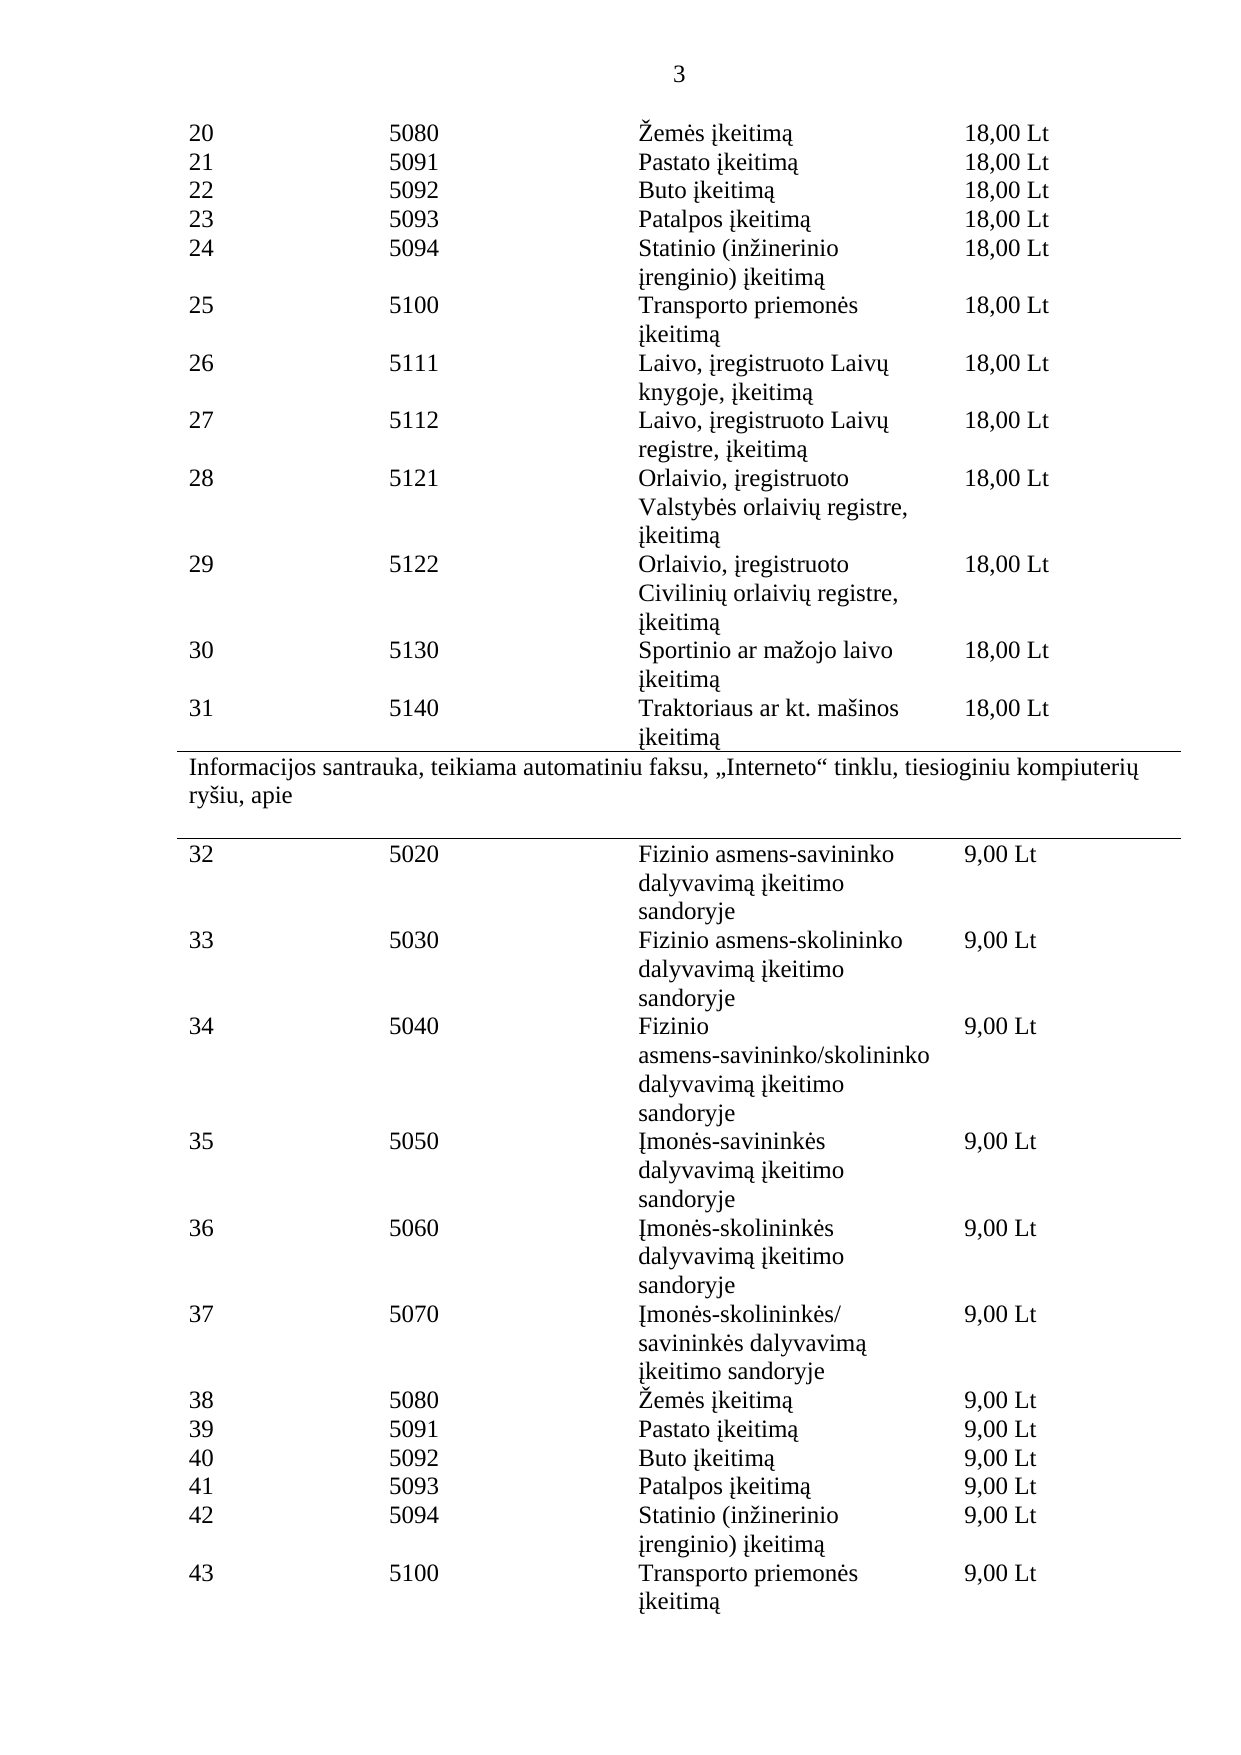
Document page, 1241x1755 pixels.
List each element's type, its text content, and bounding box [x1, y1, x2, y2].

table_cell Patalpos įkeitimą [627, 204, 953, 233]
table_cell Buto įkeitimą [627, 176, 953, 204]
table_cell 32 [177, 839, 378, 925]
table_cell 5091 [378, 147, 627, 176]
table_cell 9,00 Lt [953, 1213, 1181, 1299]
table_cell 34 [177, 1011, 378, 1126]
table_cell Fizinio asmens-skolininko dalyvavimą įkeitimo sandoryje [627, 925, 953, 1011]
table_cell 31 [177, 693, 378, 751]
table_cell 36 [177, 1213, 378, 1299]
table_cell 9,00 Lt [953, 1558, 1181, 1615]
table_cell Traktoriaus ar kt. mašinos įkeitimą [627, 693, 953, 751]
table_cell 5070 [378, 1299, 627, 1385]
table_cell 9,00 Lt [953, 1385, 1181, 1414]
table_cell 41 [177, 1471, 378, 1500]
table_cell 5094 [378, 1500, 627, 1558]
table_cell 5122 [378, 549, 627, 636]
table_cell 5094 [378, 233, 627, 291]
table_cell 27 [177, 406, 378, 463]
table_cell 9,00 Lt [953, 839, 1181, 925]
table_cell 26 [177, 348, 378, 406]
table_cell Įmonės-savininkės dalyvavimą įkeitimo sandoryje [627, 1126, 953, 1213]
table_cell Informacijos santrauka, teikiama automatiniu faksu, „Interneto“ tinklu, tiesioginiu kompiuterių ryšiu, apie [177, 752, 1181, 838]
table_cell 5040 [378, 1011, 627, 1126]
table_cell 5060 [378, 1213, 627, 1299]
table_cell 40 [177, 1443, 378, 1471]
table_cell Sportinio ar mažojo laivo įkeitimą [627, 636, 953, 693]
table_cell Pastato įkeitimą [627, 147, 953, 176]
table_cell 18,00 Lt [953, 636, 1181, 693]
table_cell 5091 [378, 1414, 627, 1443]
table_cell 18,00 Lt [953, 147, 1181, 176]
table_cell 5111 [378, 348, 627, 406]
table_cell 5121 [378, 463, 627, 549]
table_cell Įmonės-skolininkės/savininkės dalyvavimą įkeitimo sandoryje [627, 1299, 953, 1385]
table_cell 9,00 Lt [953, 1126, 1181, 1213]
table_cell Transporto priemonės įkeitimą [627, 1558, 953, 1615]
table_cell Transporto priemonės įkeitimą [627, 291, 953, 348]
table_cell 29 [177, 549, 378, 636]
table_cell Fizinio asmens-savininko/skolininko dalyvavimą įkeitimo sandoryje [627, 1011, 953, 1126]
table_cell Pastato įkeitimą [627, 1414, 953, 1443]
table_cell 20 [177, 118, 378, 147]
table_cell 9,00 Lt [953, 925, 1181, 1011]
table_cell 30 [177, 636, 378, 693]
table_cell 22 [177, 176, 378, 204]
table_cell 9,00 Lt [953, 1299, 1181, 1385]
table_cell 9,00 Lt [953, 1500, 1181, 1558]
table_cell 23 [177, 204, 378, 233]
table_cell 5112 [378, 406, 627, 463]
table_cell 18,00 Lt [953, 291, 1181, 348]
table_cell Orlaivio, įregistruoto Valstybės orlaivių registre, įkeitimą [627, 463, 953, 549]
table_cell 21 [177, 147, 378, 176]
table_cell Statinio (inžinerinio įrenginio) įkeitimą [627, 1500, 953, 1558]
table_cell 18,00 Lt [953, 118, 1181, 147]
table_cell Laivo, įregistruoto Laivų registre, įkeitimą [627, 406, 953, 463]
table_cell 5100 [378, 1558, 627, 1615]
table_cell 9,00 Lt [953, 1011, 1181, 1126]
table_cell 5093 [378, 204, 627, 233]
table_cell 18,00 Lt [953, 176, 1181, 204]
table_cell 9,00 Lt [953, 1471, 1181, 1500]
table_cell 18,00 Lt [953, 348, 1181, 406]
table_cell 5092 [378, 1443, 627, 1471]
table_cell 37 [177, 1299, 378, 1385]
table_cell 5080 [378, 1385, 627, 1414]
table_cell 35 [177, 1126, 378, 1213]
table_cell 5050 [378, 1126, 627, 1213]
table_cell 5140 [378, 693, 627, 751]
table_cell 43 [177, 1558, 378, 1615]
table_cell Žemės įkeitimą [627, 1385, 953, 1414]
table_cell 5020 [378, 839, 627, 925]
table_cell 18,00 Lt [953, 233, 1181, 291]
table_cell Įmonės-skolininkės dalyvavimą įkeitimo sandoryje [627, 1213, 953, 1299]
table_cell 9,00 Lt [953, 1443, 1181, 1471]
table_cell 5030 [378, 925, 627, 1011]
table_cell 24 [177, 233, 378, 291]
table_cell 5093 [378, 1471, 627, 1500]
table_cell 5100 [378, 291, 627, 348]
table_cell Fizinio asmens-savininko dalyvavimą įkeitimo sandoryje [627, 839, 953, 925]
table_cell 18,00 Lt [953, 549, 1181, 636]
table_cell Statinio (inžinerinio įrenginio) įkeitimą [627, 233, 953, 291]
table_cell Laivo, įregistruoto Laivų knygoje, įkeitimą [627, 348, 953, 406]
table_cell 42 [177, 1500, 378, 1558]
table_cell Žemės įkeitimą [627, 118, 953, 147]
table_cell 39 [177, 1414, 378, 1443]
table_cell 18,00 Lt [953, 693, 1181, 751]
table_cell 5080 [378, 118, 627, 147]
table_cell Buto įkeitimą [627, 1443, 953, 1471]
table_cell 5130 [378, 636, 627, 693]
table_cell 28 [177, 463, 378, 549]
table_cell 38 [177, 1385, 378, 1414]
table_cell 9,00 Lt [953, 1414, 1181, 1443]
table_cell Patalpos įkeitimą [627, 1471, 953, 1500]
table_cell 18,00 Lt [953, 204, 1181, 233]
table_cell 5092 [378, 176, 627, 204]
table_cell 18,00 Lt [953, 463, 1181, 549]
table_cell 33 [177, 925, 378, 1011]
table_cell 25 [177, 291, 378, 348]
table_cell Orlaivio, įregistruoto Civilinių orlaivių registre, įkeitimą [627, 549, 953, 636]
table_cell 18,00 Lt [953, 406, 1181, 463]
